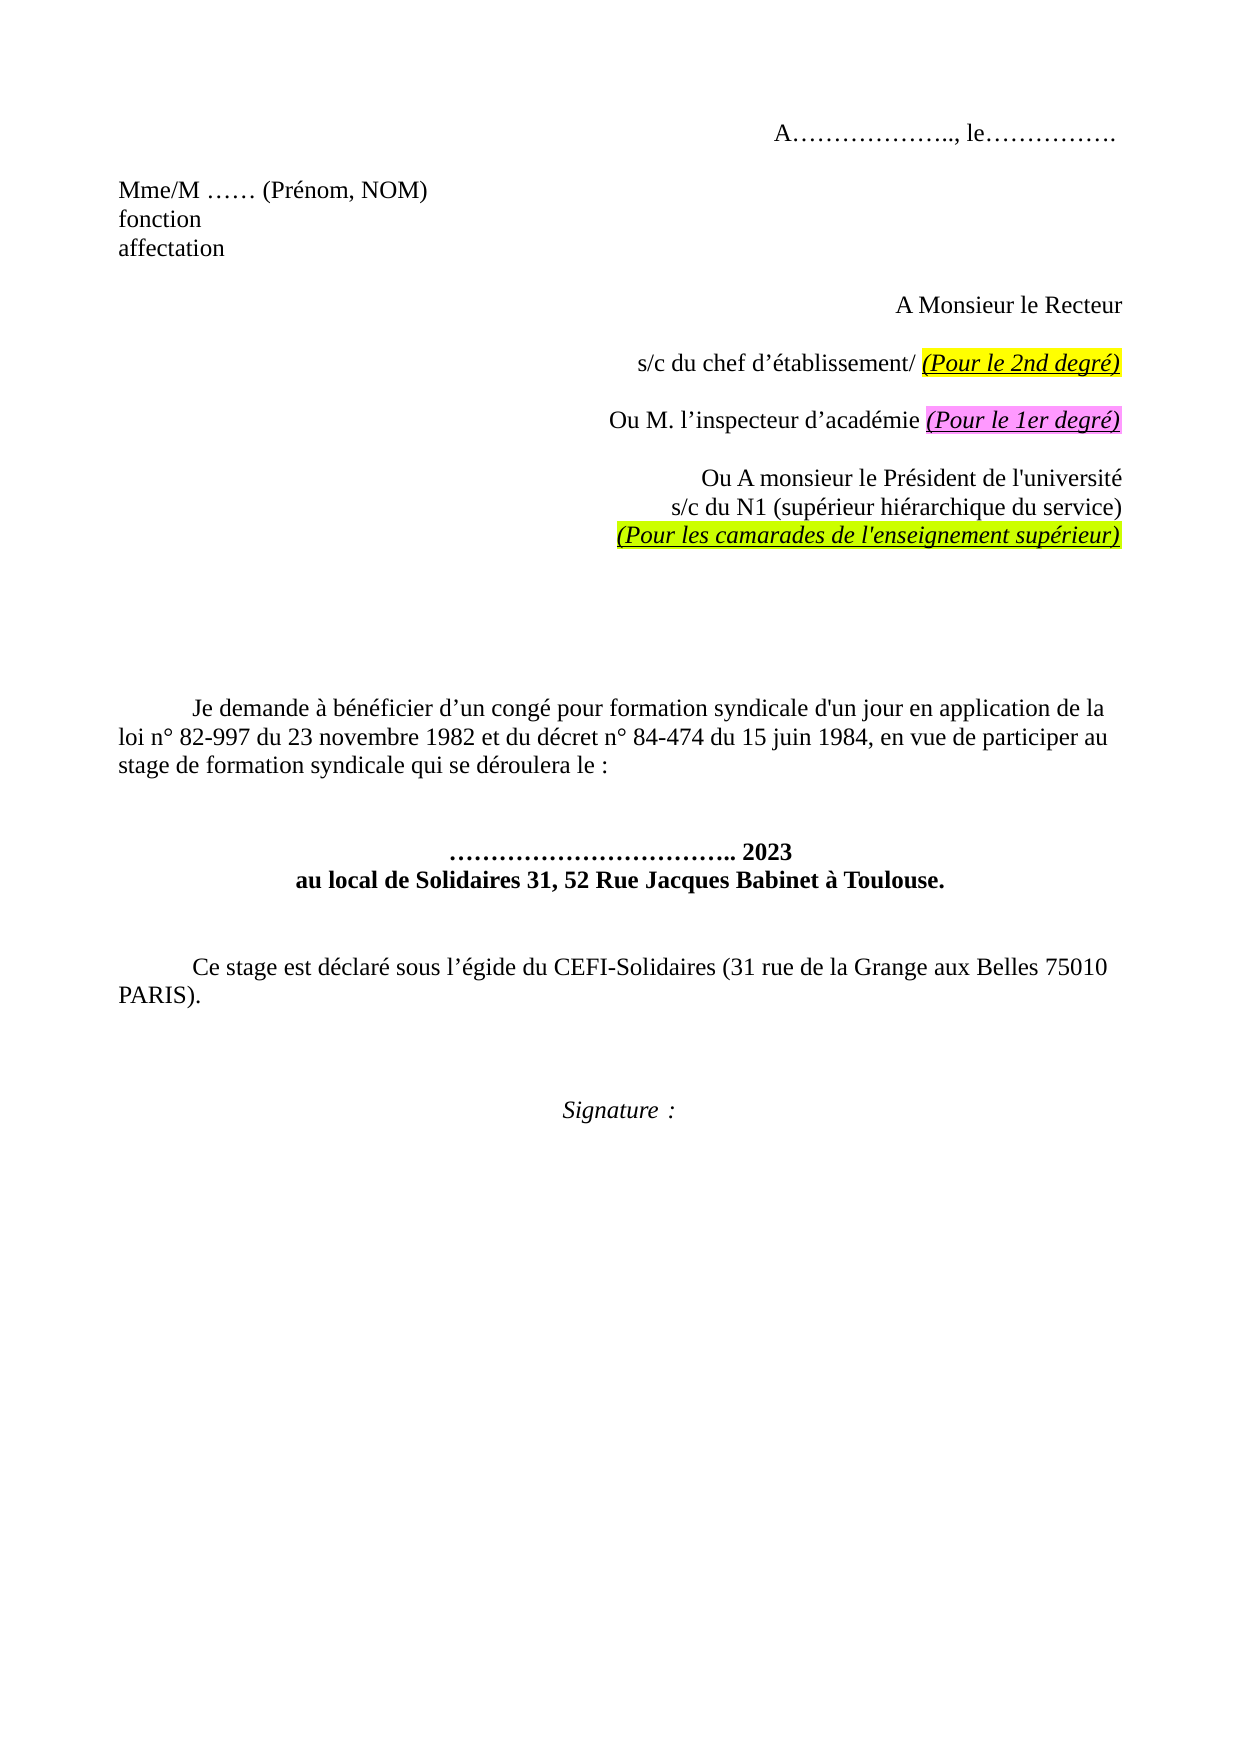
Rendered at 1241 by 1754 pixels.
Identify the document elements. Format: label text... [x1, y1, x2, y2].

text Mme/M …… (Prénom, NOM) [118, 176, 1122, 204]
text Ce stage est déclaré sous l’égide du CEFI-Solidaires (31 rue de la Grange aux Belles 75010 PARIS). [118, 952, 1122, 1009]
text Signature : [118, 1096, 1122, 1124]
text fonction [118, 204, 1122, 233]
text …………………………….. 2023 [118, 837, 1122, 866]
text Je demande à bénéficier d’un congé pour formation syndicale d'un jour en application de la loi n° 82-997 du 23 novembre 1982 et du décret n° 84-474 du 15 juin 1984, en vue de participer au stage de formation syndicale qui se déroulera le : [118, 693, 1122, 779]
text au local de Solidaires 31, 52 Rue Jacques Babinet à Toulouse. [118, 866, 1122, 894]
text affectation [118, 233, 1122, 262]
text A Monsieur le Recteur [118, 291, 1122, 319]
text (Pour les camarades de l'enseignement supérieur) [118, 521, 1122, 549]
text s/c du N1 (supérieur hiérarchique du service) [118, 492, 1122, 521]
text A……………….., le……………. [118, 118, 1122, 147]
text Ou M. l’inspecteur d’académie (Pour le 1er degré) [118, 406, 1122, 434]
text Ou A monsieur le Président de l'université [118, 463, 1122, 492]
text s/c du chef d’établissement/ (Pour le 2nd degré) [118, 348, 1122, 377]
